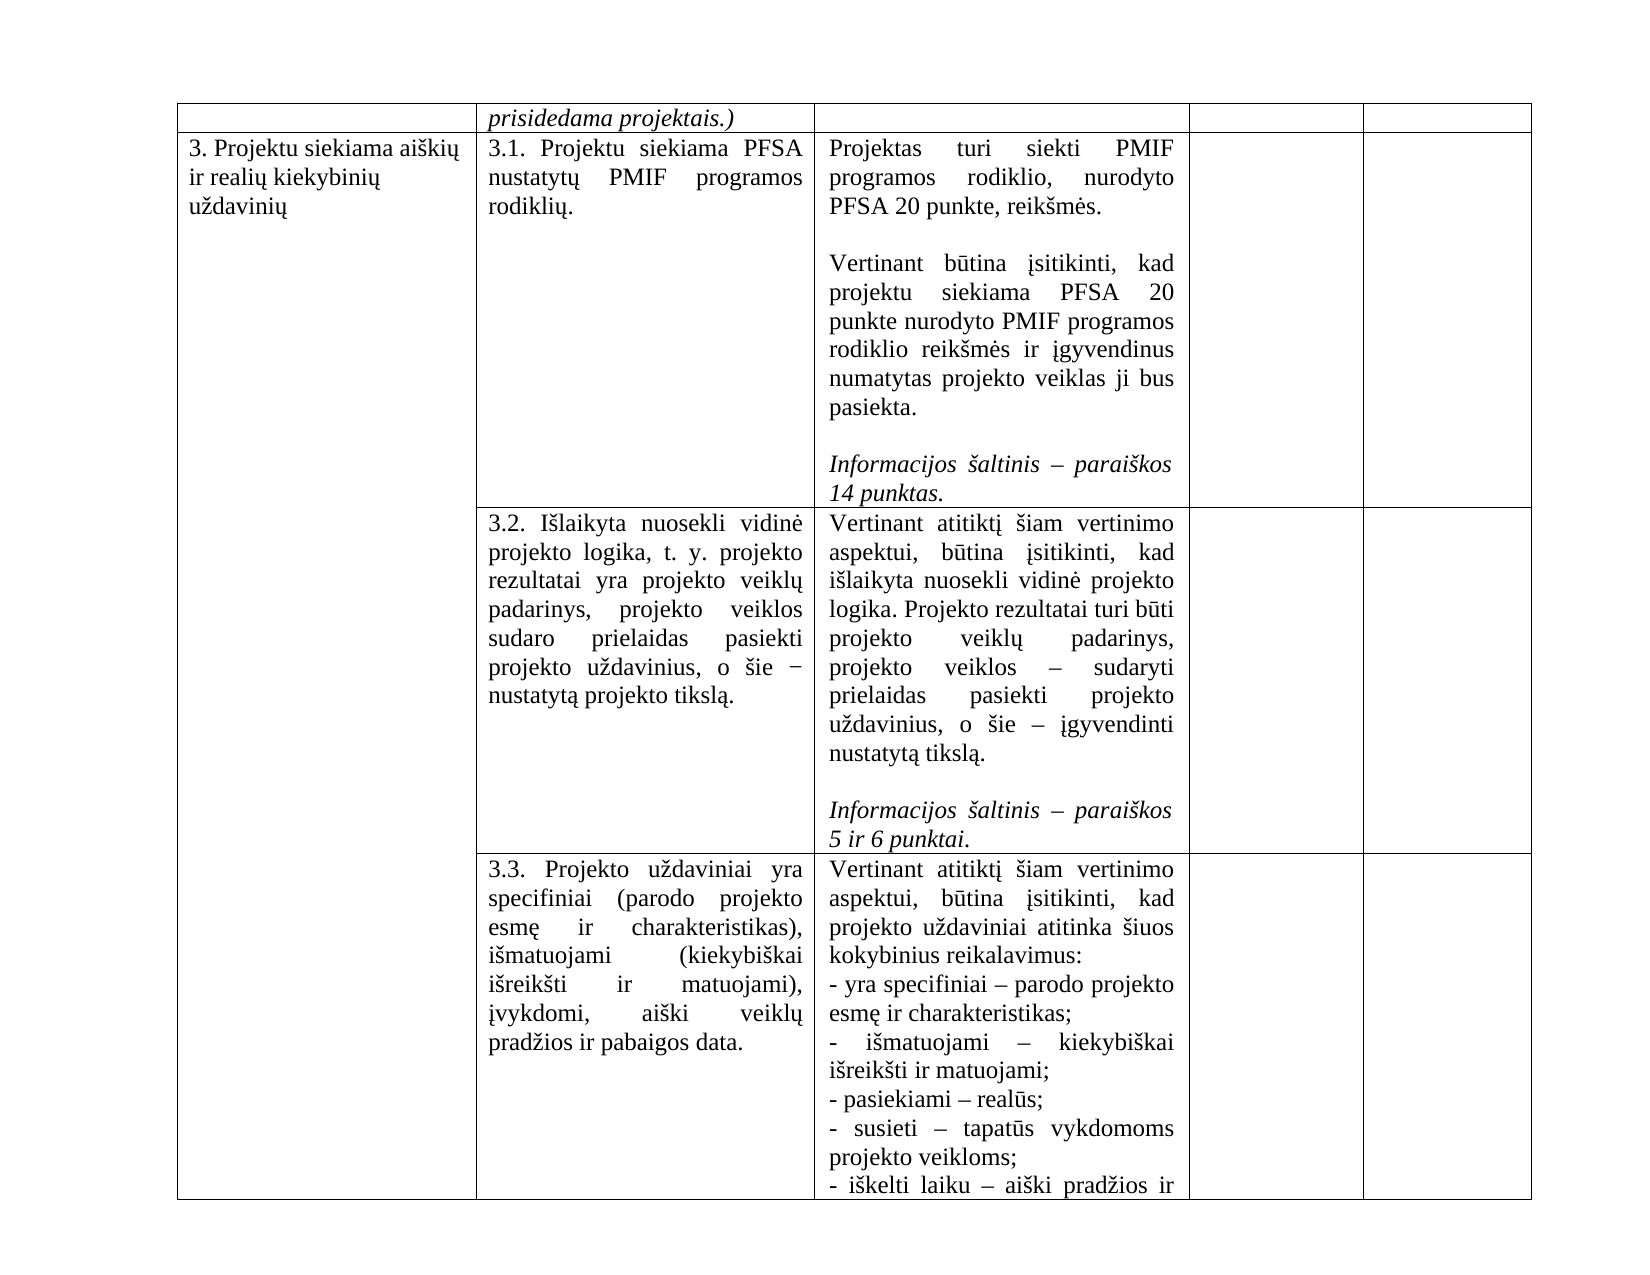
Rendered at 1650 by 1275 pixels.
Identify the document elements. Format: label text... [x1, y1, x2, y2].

table_cell Projektas turi siekti PMIF programos rodiklio, nurodyto PFSA 20 punkte, reikšmės. Vertinant būtina įsitikinti, kad projektu siekiama PFSA 20 punkte nurodyto PMIF programos rodiklio reikšmės ir įgyvendinus numatytas projekto veiklas ji bus pasiekta. Informacijos šaltinis – paraiškos 14 punktas. [815, 133, 1189, 507]
table_cell [815, 104, 1189, 132]
table_cell [1190, 104, 1363, 132]
table_cell 3.2. Išlaikyta nuosekli vidinė projekto logika, t. y. projekto rezultatai yra projekto veiklų padarinys, projekto veiklos sudaro prielaidas pasiekti projekto uždavinius, o šie − nustatytą projekto tikslą. [477, 508, 814, 853]
table_cell 3.3. Projekto uždaviniai yra specifiniai (parodo projekto esmę ir charakteristikas), išmatuojami (kiekybiškai išreikšti ir matuojami), įvykdomi, aiški veiklų pradžios ir pabaigos data. [477, 854, 814, 1199]
table_cell Vertinant atitiktį šiam vertinimo aspektui, būtina įsitikinti, kad išlaikyta nuosekli vidinė projekto logika. Projekto rezultatai turi būti projekto veiklų padarinys, projekto veiklos – sudaryti prielaidas pasiekti projekto uždavinius, o šie – įgyvendinti nustatytą tikslą. Informacijos šaltinis – paraiškos 5 ir 6 punktai. [815, 508, 1189, 853]
table_cell Vertinant atitiktį šiam vertinimo aspektui, būtina įsitikinti, kad projekto uždaviniai atitinka šiuos kokybinius reikalavimus: - yra specifiniai – parodo projekto esmę ir charakteristikas; - išmatuojami – kiekybiškai išreikšti ir matuojami; - pasiekiami – realūs; - susieti – tapatūs vykdomoms projekto veikloms; - iškelti laiku – aiški pradžios ir [815, 854, 1189, 1199]
table_cell [1364, 104, 1531, 132]
table_cell [1364, 508, 1531, 853]
table_cell prisidedama projektais.) [477, 104, 814, 132]
table_cell [1190, 508, 1363, 853]
table_cell 3. Projektu siekiama aiškių ir realių kiekybinių uždavinių [178, 133, 476, 1199]
table_cell [178, 104, 476, 132]
table_cell [1190, 133, 1363, 507]
table_cell 3.1. Projektu siekiama PFSA nustatytų PMIF programos rodiklių. [477, 133, 814, 507]
table_cell [1190, 854, 1363, 1199]
table_cell [1364, 133, 1531, 507]
table_cell [1364, 854, 1531, 1199]
